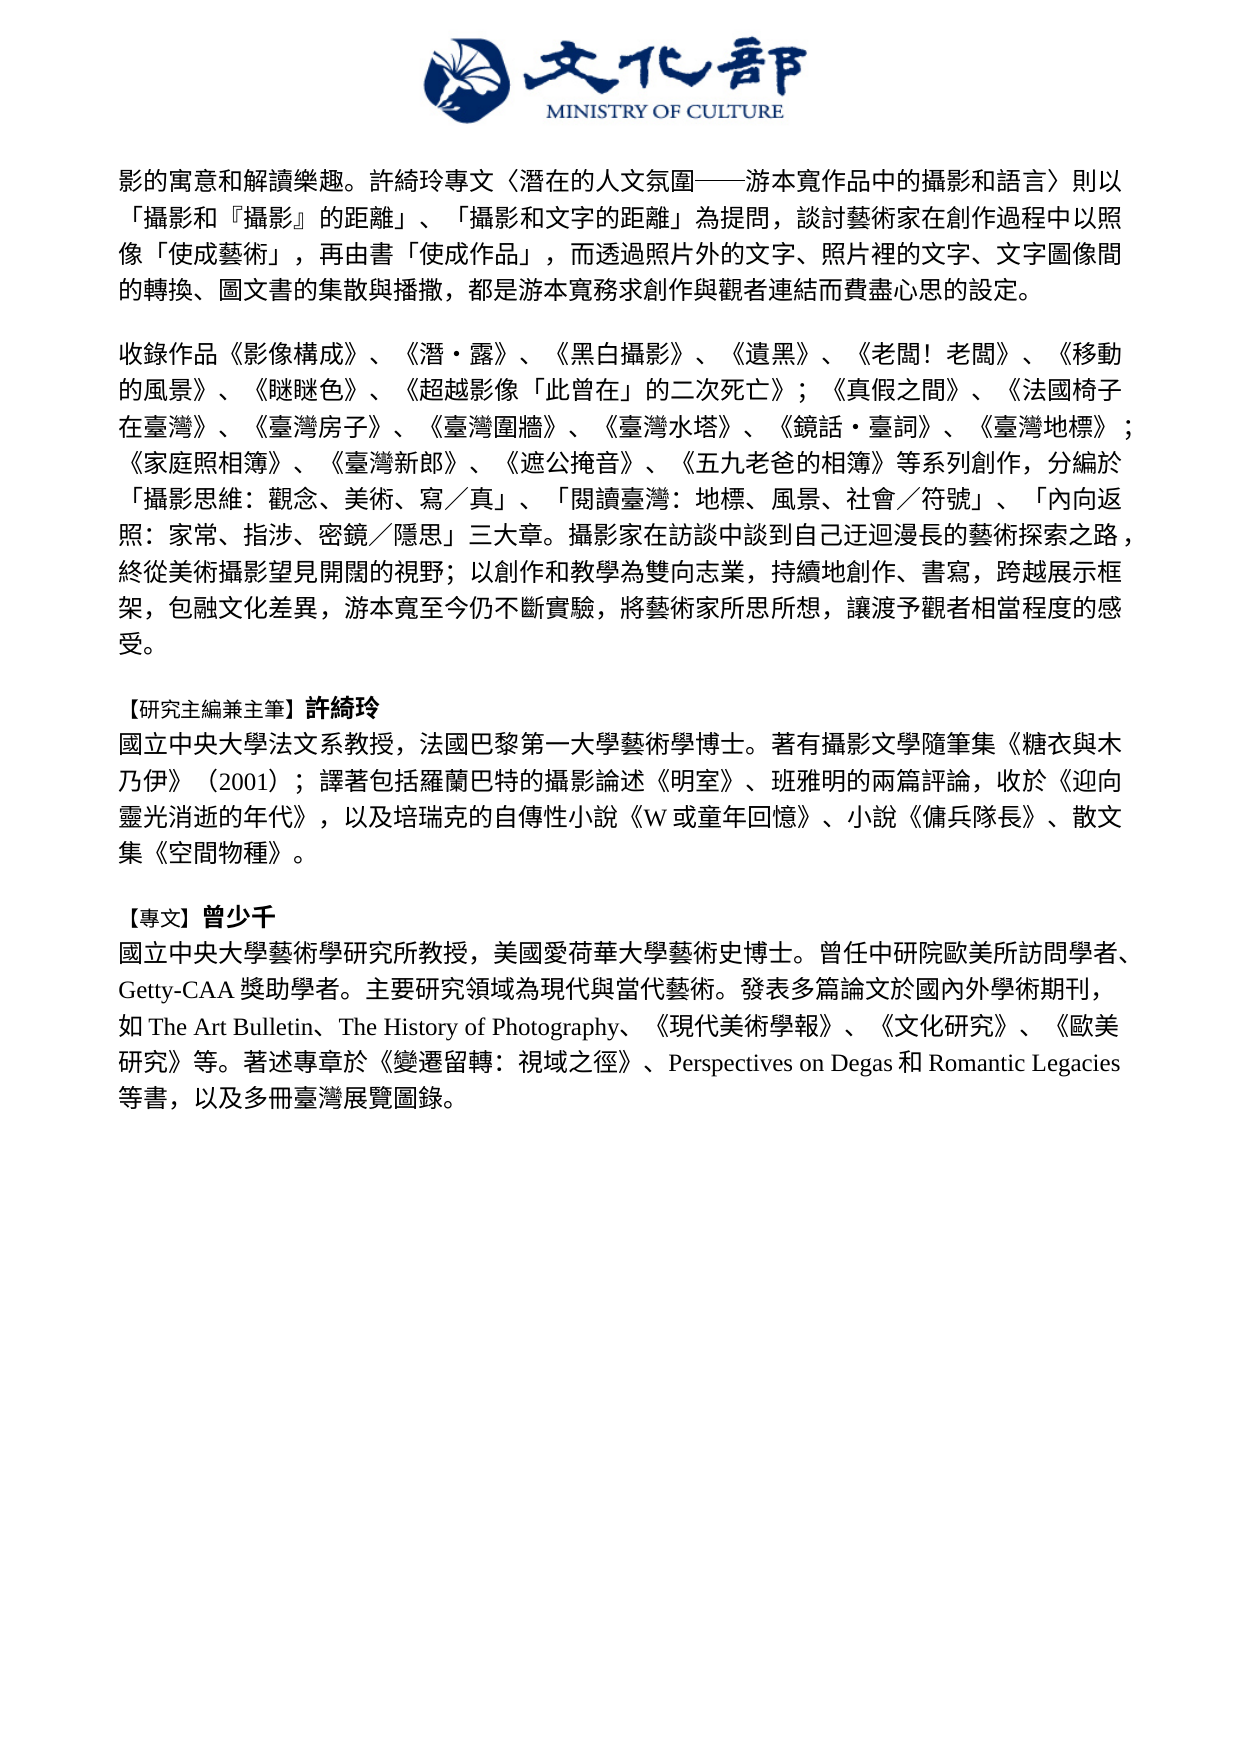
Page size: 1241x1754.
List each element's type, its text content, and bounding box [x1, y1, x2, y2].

text 【專文】曾少千 [118, 897, 1122, 934]
text 【研究主編兼主筆】許綺玲 [118, 688, 1122, 725]
picture [402, 11, 839, 162]
text 影的寓意和解讀樂趣。許綺玲專文〈潛在的人文氛圍──游本寬作品中的攝影和語言〉則以「攝影和『攝影』的距離」、「攝影和文字的距離」為提問，談討藝術家在創作過程中以照像「使成藝術」，再由書「使成作品」，而透過照片外的文字、照片裡的文字、文字圖像間的轉換、圖文書的集散與播撒，都是游本寬務求創作與觀者連結而費盡心思的設定。 [118, 162, 1122, 307]
text 國立中央大學法文系教授，法國巴黎第一大學藝術學博士。著有攝影文學隨筆集《糖衣與木乃伊》（2001）；譯著包括羅蘭巴特的攝影論述《明室》、班雅明的兩篇評論，收於《迎向靈光消逝的年代》，以及培瑞克的自傳性小說《W或童年回憶》、小說《傭兵隊長》、散文集《空間物種》。 [118, 725, 1122, 870]
text 國立中央大學藝術學研究所教授，美國愛荷華大學藝術史博士。曾任中研院歐美所訪問學者、Getty-CAA獎助學者。主要研究領域為現代與當代藝術。發表多篇論文於國內外學術期刊，如The Art Bulletin、The History of Photography、《現代美術學報》、《文化研究》、《歐美研究》等。著述專章於《變遷留轉：視域之徑》、Perspectives on Degas和Romantic Legacies等書，以及多冊臺灣展覽圖錄。 [118, 934, 1122, 1115]
text 收錄作品《影像構成》、《潛‧露》、《黑白攝影》、《遺黑》、《老闆！老闆》、《移動的風景》、《瞇瞇色》、《超越影像「此曾在」的二次死亡》；《真假之間》、《法國椅子在臺灣》、《臺灣房子》、《臺灣圍牆》、《臺灣水塔》、《鏡話‧臺詞》、《臺灣地標》；《家庭照相簿》、《臺灣新郎》、《遮公掩音》、《五九老爸的相簿》等系列創作，分編於「攝影思維：觀念、美術、寫／真」、「閱讀臺灣：地標、風景、社會／符號」、「內向返照：家常、指涉、密鏡／隱思」三大章。攝影家在訪談中談到自己迂迴漫長的藝術探索之路，終從美術攝影望見開闊的視野；以創作和教學為雙向志業，持續地創作、書寫，跨越展示框架，包融文化差異，游本寬至今仍不斷實驗，將藝術家所思所想，讓渡予觀者相當程度的感受。 [118, 334, 1122, 661]
